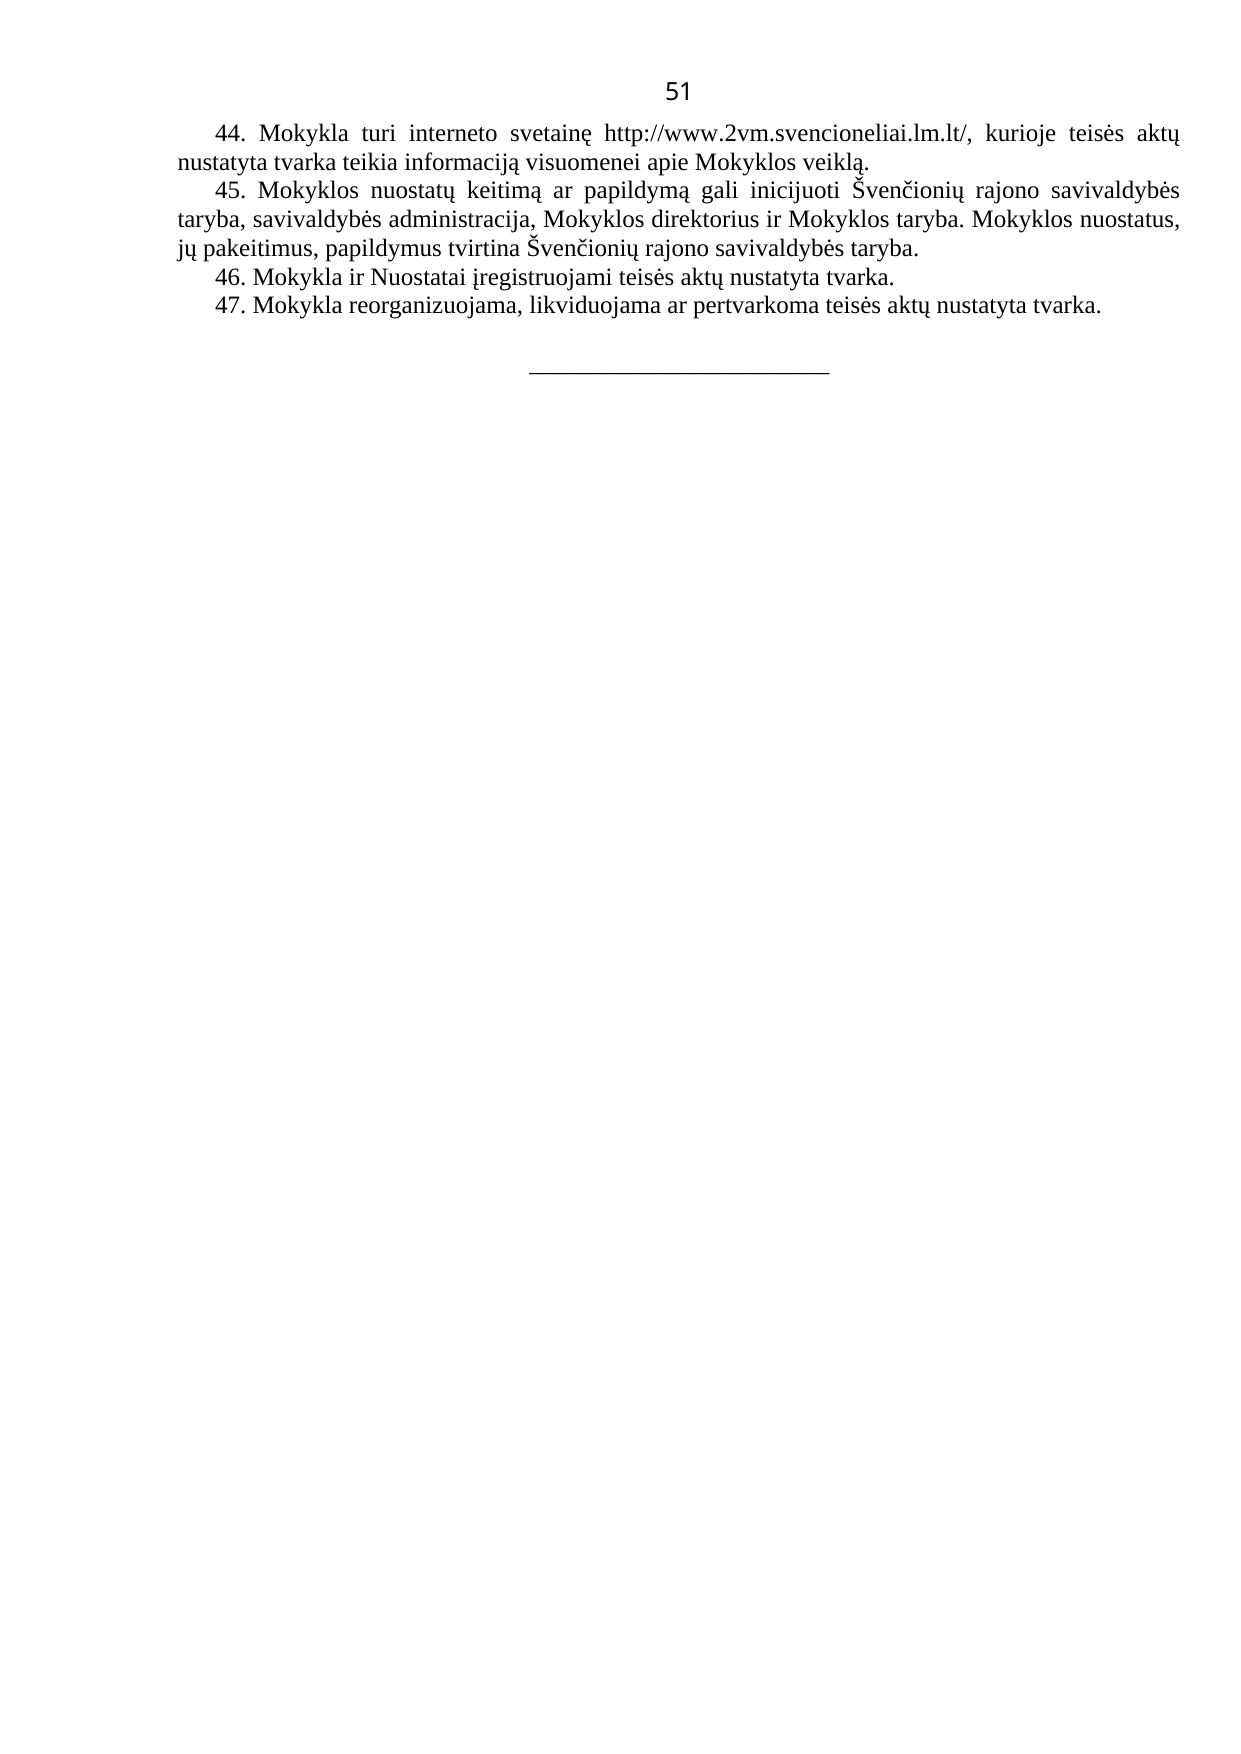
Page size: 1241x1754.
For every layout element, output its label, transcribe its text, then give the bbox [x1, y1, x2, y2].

text 45. Mokyklos nuostatų keitimą ar papildymą gali inicijuoti Švenčionių rajono savivaldybės taryba, savivaldybės administracija, Mokyklos direktorius ir Mokyklos taryba. Mokyklos nuostatus, jų pakeitimus, papildymus tvirtina Švenčionių rajono savivaldybės taryba. [177, 176, 1181, 262]
text ________________________ [177, 348, 1181, 377]
text 46. Mokykla ir Nuostatai įregistruojami teisės aktų nustatyta tvarka. [177, 262, 1181, 291]
text 44. Mokykla turi interneto svetainę http://www.2vm.svencioneliai.lm.lt/, kurioje teisės aktų nustatyta tvarka teikia informaciją visuomenei apie Mokyklos veiklą. [177, 118, 1181, 176]
text 47. Mokykla reorganizuojama, likviduojama ar pertvarkoma teisės aktų nustatyta tvarka. [177, 291, 1181, 319]
